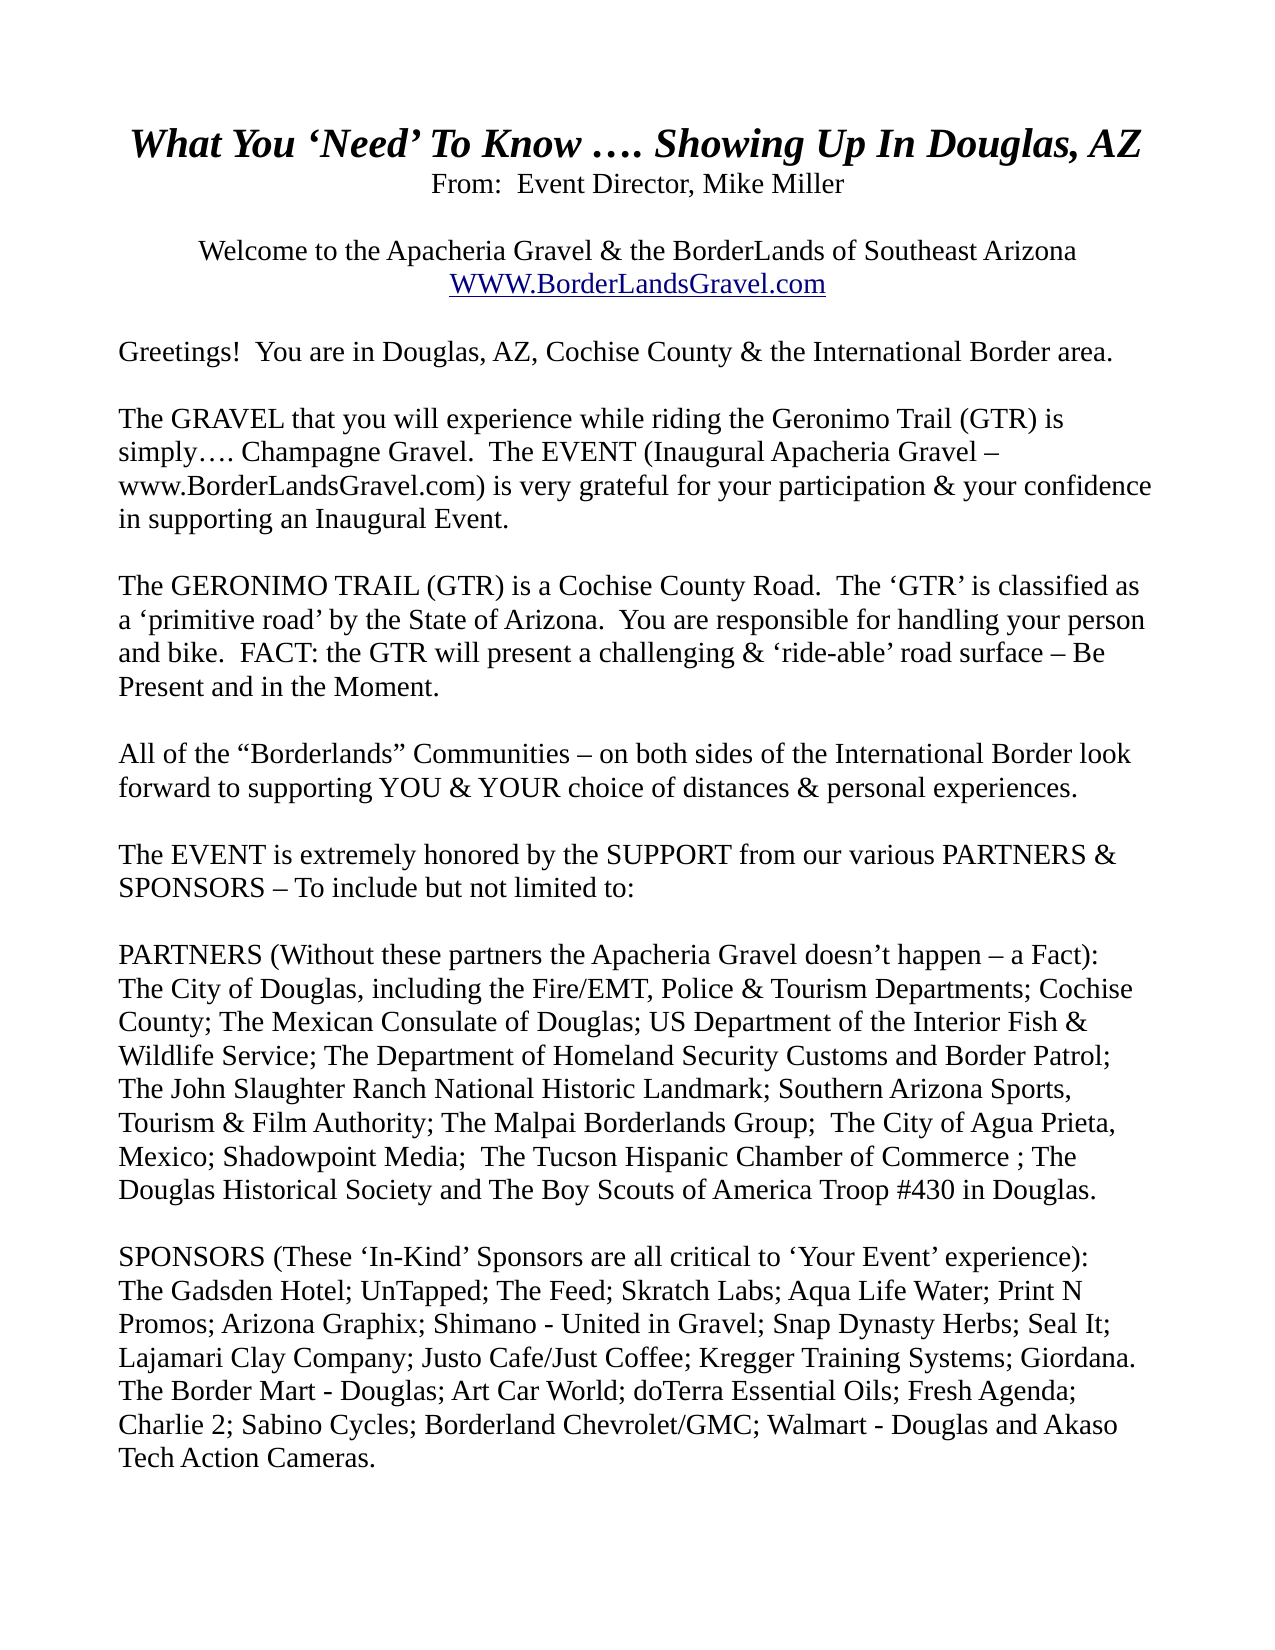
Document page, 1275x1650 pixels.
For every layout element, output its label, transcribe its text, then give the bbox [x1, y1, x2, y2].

text From: Event Director, Mike Miller [118, 166, 1157, 199]
text The GERONIMO TRAIL (GTR) is a Cochise County Road. The ‘GTR’ is classified as a ‘primitive road’ by the State of Arizona. You are responsible for handling your person and bike. FACT: the GTR will present a challenging & ‘ride-able’ road surface – Be Present and in the Moment. [118, 568, 1157, 703]
text Welcome to the Apacheria Gravel & the BorderLands of Southeast Arizona [118, 233, 1157, 267]
text The Border Mart - Douglas; Art Car World; doTerra Essential Oils; Fresh Agenda; Charlie 2; Sabino Cycles; Borderland Chevrolet/GMC; Walmart - Douglas and Akaso Tech Action Cameras. [118, 1373, 1157, 1474]
text The Gadsden Hotel; UnTapped; The Feed; Skratch Labs; Aqua Life Water; Print N Promos; Arizona Graphix; Shimano - United in Gravel; Snap Dynasty Herbs; Seal It; Lajamari Clay Company; Justo Cafe/Just Coffee; Kregger Training Systems; Giordana. [118, 1273, 1157, 1373]
text SPONSORS (These ‘In-Kind’ Sponsors are all critical to ‘Your Event’ experience): [118, 1239, 1157, 1273]
text WWW.BorderLandsGravel.com [118, 267, 1157, 300]
text What You ‘Need’ To Know …. Showing Up In Douglas, AZ [118, 118, 1157, 166]
text The EVENT is extremely honored by the SUPPORT from our various PARTNERS & SPONSORS – To include but not limited to: [118, 837, 1157, 904]
text The GRAVEL that you will experience while riding the Geronimo Trail (GTR) is simply…. Champagne Gravel. The EVENT (Inaugural Apacheria Gravel – www.BorderLandsGravel.com) is very grateful for your participation & your confidence in supporting an Inaugural Event. [118, 401, 1157, 535]
text The City of Douglas, including the Fire/EMT, Police & Tourism Departments; Cochise County; The Mexican Consulate of Douglas; US Department of the Interior Fish & Wildlife Service; The Department of Homeland Security Customs and Border Patrol; The John Slaughter Ranch National Historic Landmark; Southern Arizona Sports, Tourism & Film Authority; The Malpai Borderlands Group; The City of Agua Prieta, Mexico; Shadowpoint Media; The Tucson Hispanic Chamber of Commerce ; The Douglas Historical Society and The Boy Scouts of America Troop #430 in Douglas. [118, 971, 1157, 1206]
text PARTNERS (Without these partners the Apacheria Gravel doesn’t happen – a Fact): [118, 937, 1157, 971]
text All of the “Borderlands” Communities – on both sides of the International Border look forward to supporting YOU & YOUR choice of distances & personal experiences. [118, 736, 1157, 803]
text Greetings! You are in Douglas, AZ, Cochise County & the International Border area. [118, 334, 1157, 367]
